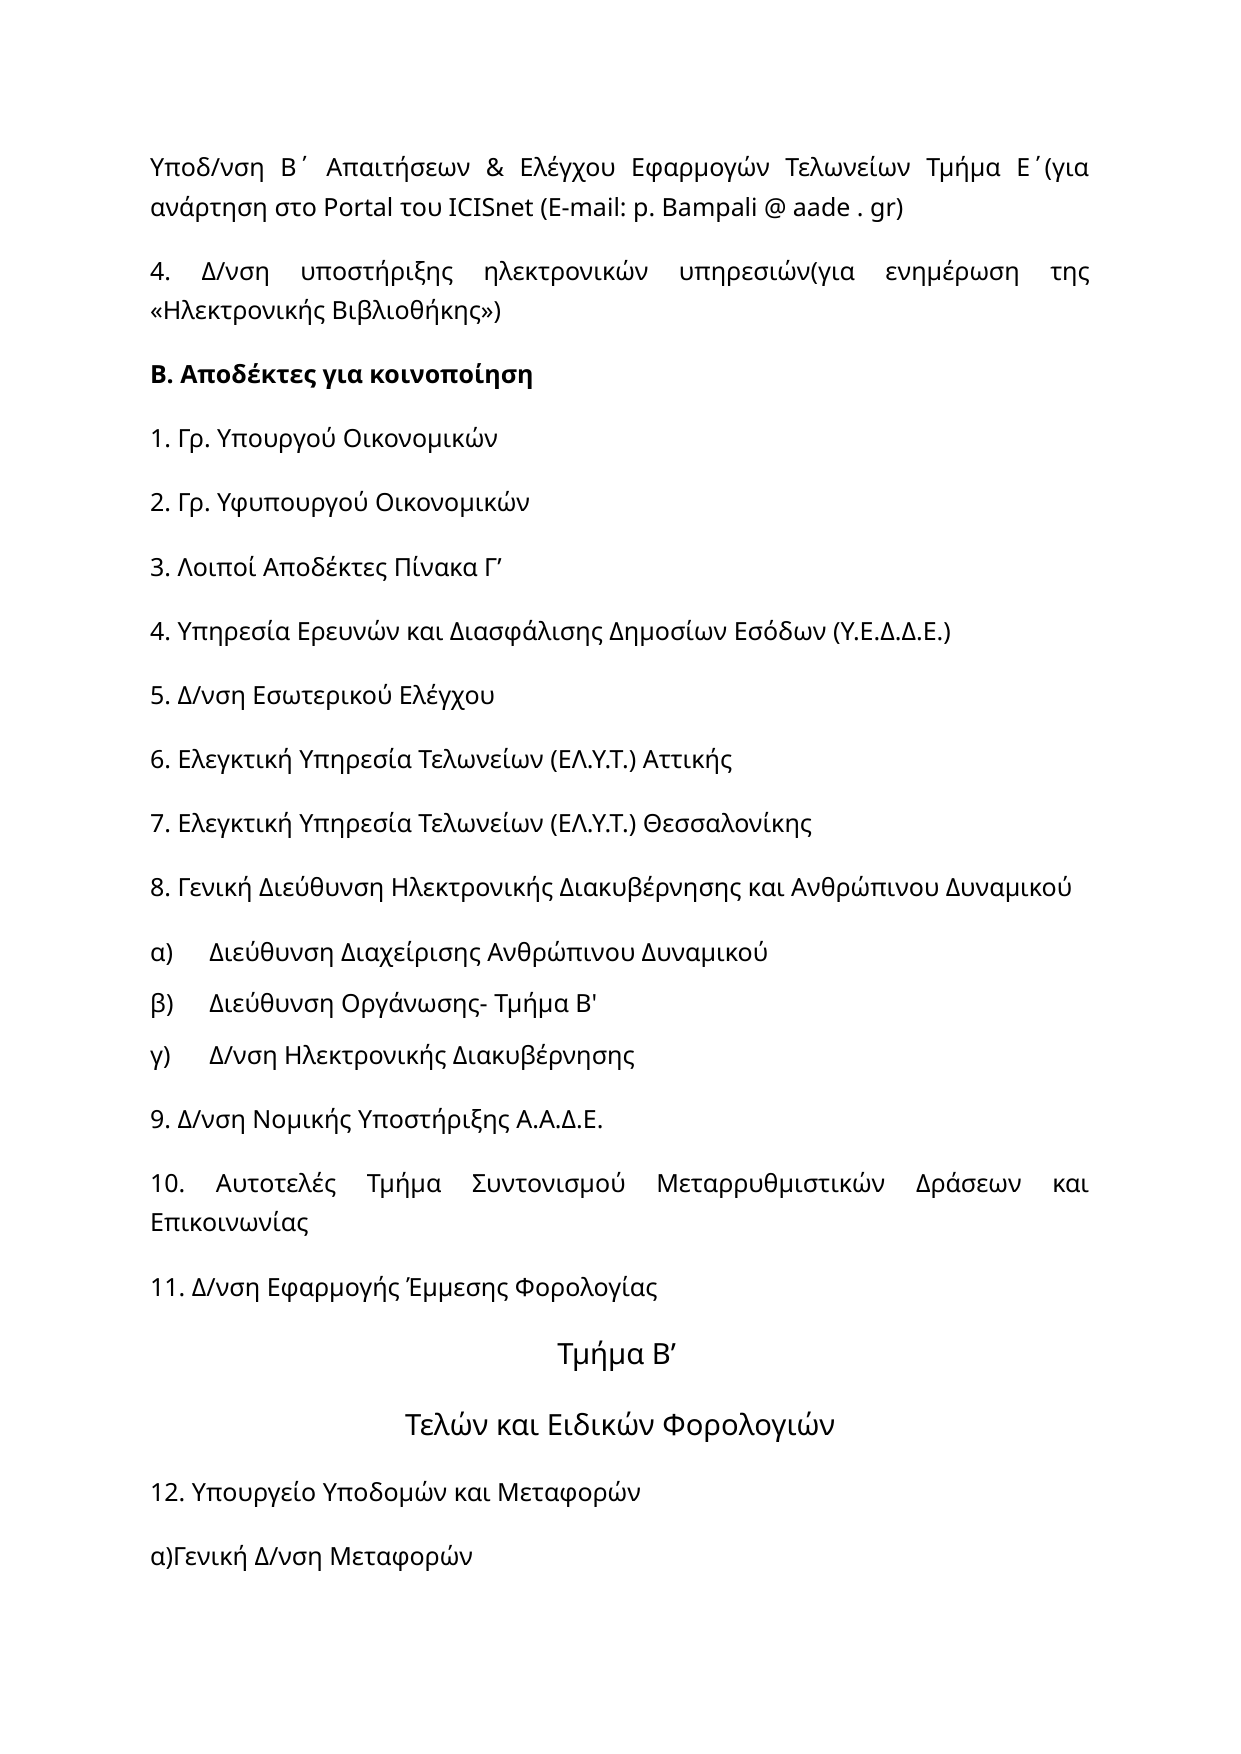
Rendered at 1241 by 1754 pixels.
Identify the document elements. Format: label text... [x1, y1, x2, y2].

text 6. Ελεγκτική Υπηρεσία Τελωνείων (ΕΛ.Υ.Τ.) Αττικής [150, 742, 1090, 776]
subtitle Τμήμα Β’ [150, 1333, 1090, 1373]
text 2. Γρ. Υφυπουργού Οικονομικών [150, 485, 1090, 519]
text 4. Υπηρεσία Ερευνών και Διασφάλισης Δημοσίων Εσόδων (Υ.Ε.Δ.Δ.Ε.) [150, 613, 1090, 647]
text 10. Αυτοτελές Τμήμα Συντονισμού Μεταρρυθμιστικών Δράσεων και Επικοινωνίας [150, 1166, 1090, 1239]
text α)Γενική Δ/νση Μεταφορών [150, 1539, 1090, 1573]
list α) Διεύθυνση Διαχείρισης Ανθρώπινου Δυναμικού [150, 934, 1090, 968]
list β) Διεύθυνση Οργάνωσης- Τμήμα Β' [150, 986, 1090, 1020]
text 9. Δ/νση Νομικής Υποστήριξης Α.Α.Δ.Ε. [150, 1102, 1090, 1136]
text 12. Υπουργείο Υποδομών και Μεταφορών [150, 1474, 1090, 1509]
text 7. Ελεγκτική Υπηρεσία Τελωνείων (ΕΛ.Υ.Τ.) Θεσσαλονίκης [150, 806, 1090, 840]
text 3. Λοιποί Αποδέκτες Πίνακα Γ’ [150, 549, 1090, 583]
subtitle Τελών και Ειδικών Φορολογιών [150, 1404, 1090, 1444]
text 4. Δ/νση υποστήριξης ηλεκτρονικών υπηρεσιών(για ενημέρωση της «Ηλεκτρονικής Βιβλιοθήκης») [150, 253, 1090, 327]
text 8. Γενική Διεύθυνση Ηλεκτρονικής Διακυβέρνησης και Ανθρώπινου Δυναμικού [150, 870, 1090, 904]
text 1. Γρ. Υπουργού Οικονομικών [150, 421, 1090, 455]
text Υποδ/νση Β΄ Απαιτήσεων & Ελέγχου Εφαρμογών Τελωνείων Τμήμα Ε΄(για ανάρτηση στο Portal του ICISnet (E-mail: p. Bampali @ aade . gr) [150, 150, 1090, 223]
text 11. Δ/νση Εφαρμογής Έμμεσης Φορολογίας [150, 1269, 1090, 1303]
text Β. Αποδέκτες για κοινοποίηση [150, 357, 1090, 391]
list γ) Δ/νση Ηλεκτρονικής Διακυβέρνησης [150, 1037, 1090, 1072]
text 5. Δ/νση Εσωτερικού Ελέγχου [150, 677, 1090, 712]
